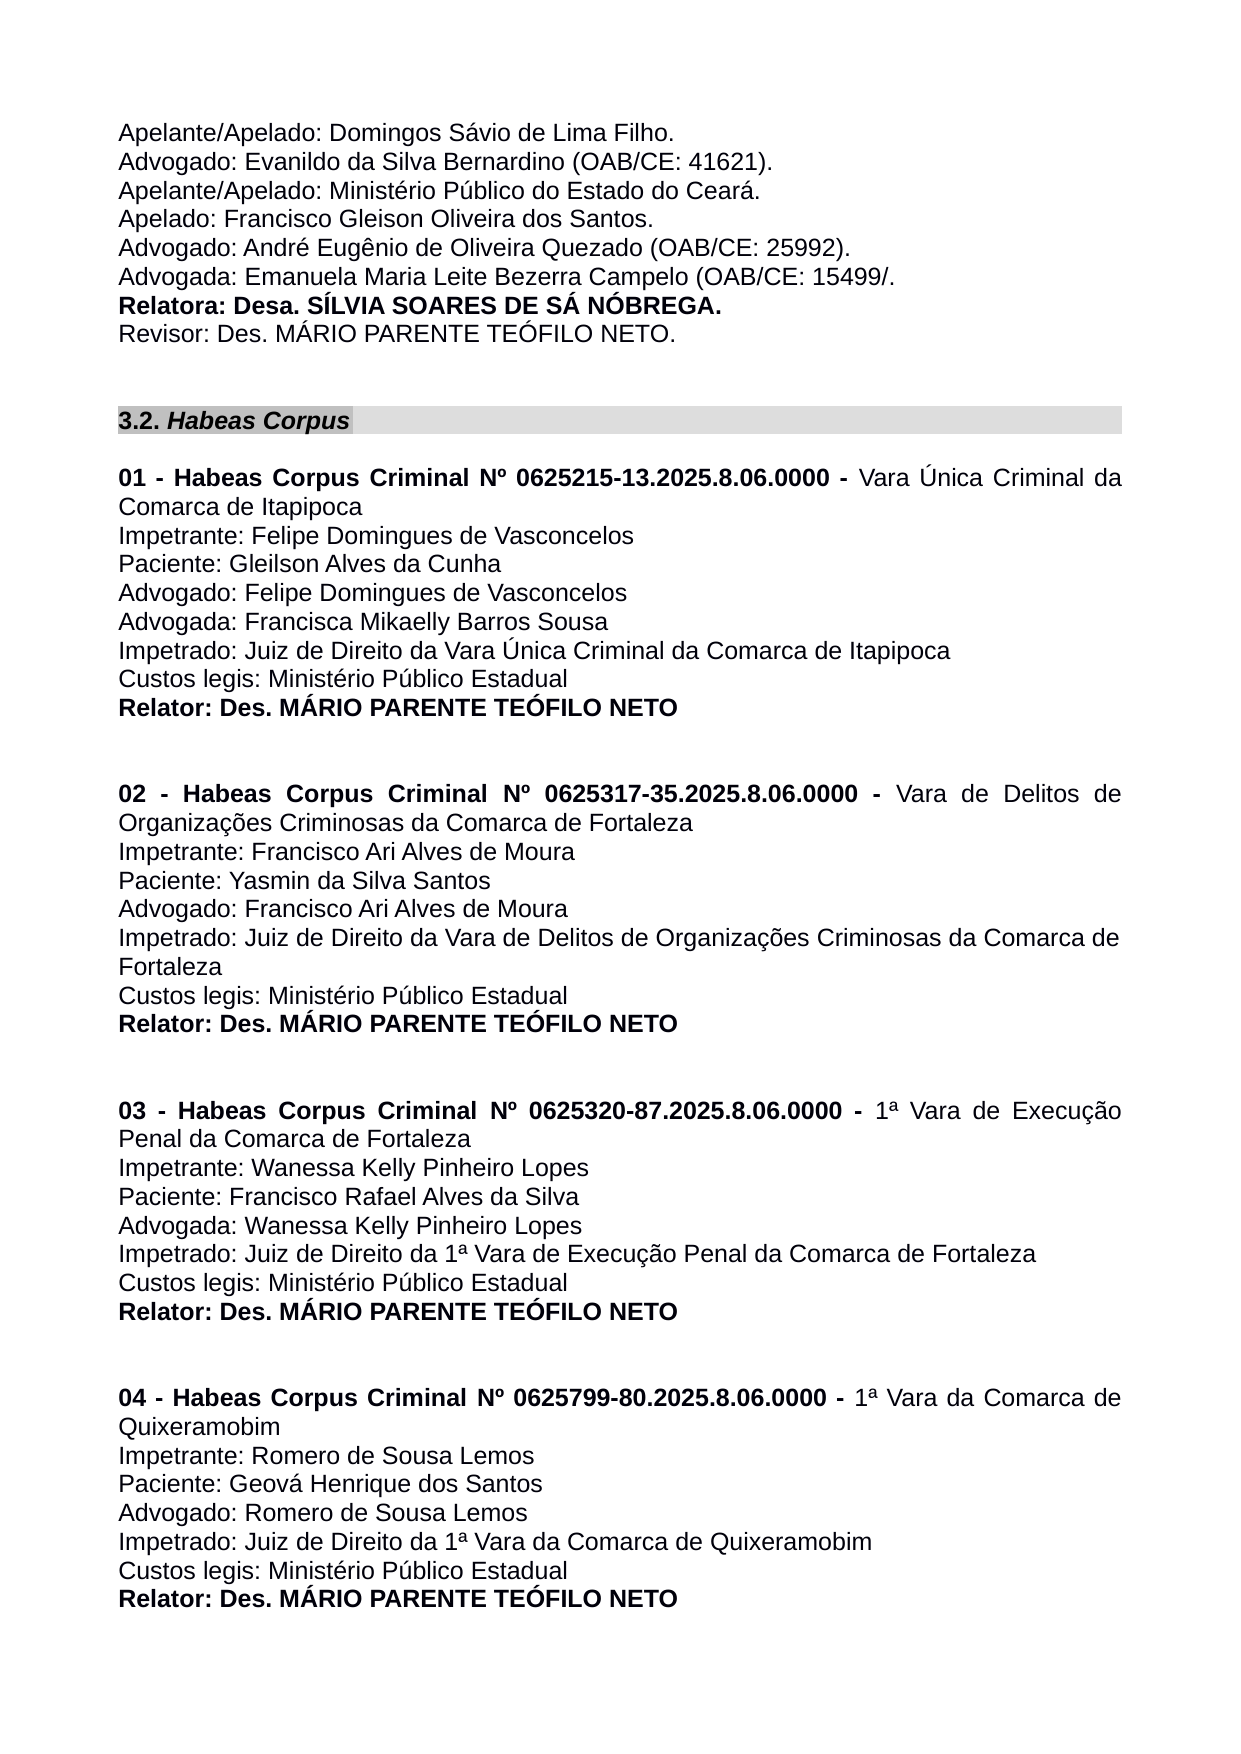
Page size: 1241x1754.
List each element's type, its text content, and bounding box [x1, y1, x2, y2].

text Custos legis: Ministério Público Estadual [118, 981, 1122, 1009]
text Impetrado: Juiz de Direito da Vara de Delitos de Organizações Criminosas da Comarca de Fortaleza [118, 923, 1122, 981]
text Advogada: Francisca Mikaelly Barros Sousa [118, 607, 1122, 636]
text Impetrado: Juiz de Direito da Vara Única Criminal da Comarca de Itapipoca [118, 636, 1122, 664]
text Advogado: André Eugênio de Oliveira Quezado (OAB/CE: 25992). [118, 233, 1122, 262]
text Apelante/Apelado: Domingos Sávio de Lima Filho. [118, 118, 1122, 147]
text Relator: Des. MÁRIO PARENTE TEÓFILO NETO [118, 1009, 1122, 1038]
text Advogado: Felipe Domingues de Vasconcelos [118, 578, 1122, 607]
text Paciente: Geová Henrique dos Santos [118, 1469, 1122, 1498]
text Impetrante: Felipe Domingues de Vasconcelos [118, 521, 1122, 549]
text Custos legis: Ministério Público Estadual [118, 664, 1122, 693]
text Paciente: Gleilson Alves da Cunha [118, 549, 1122, 578]
text Advogado: Romero de Sousa Lemos [118, 1498, 1122, 1527]
text Relator: Des. MÁRIO PARENTE TEÓFILO NETO [118, 1584, 1122, 1613]
text Impetrante: Wanessa Kelly Pinheiro Lopes [118, 1153, 1122, 1182]
text Advogada: Emanuela Maria Leite Bezerra Campelo (OAB/CE: 15499/. [118, 262, 1122, 291]
text Apelado: Francisco Gleison Oliveira dos Santos. [118, 204, 1122, 233]
text Custos legis: Ministério Público Estadual [118, 1556, 1122, 1584]
text Advogado: Evanildo da Silva Bernardino (OAB/CE: 41621). [118, 147, 1122, 176]
text Impetrante: Francisco Ari Alves de Moura [118, 837, 1122, 866]
text 04 - Habeas Corpus Criminal Nº 0625799-80.2025.8.06.0000 - 1ª Vara da Comarca de Quixeramobim [118, 1383, 1122, 1441]
text Paciente: Francisco Rafael Alves da Silva [118, 1182, 1122, 1211]
text 3.2. Habeas Corpus [118, 406, 1122, 434]
text Relatora: Desa. SÍLVIA SOARES DE SÁ NÓBREGA. [118, 291, 1122, 319]
text Impetrado: Juiz de Direito da 1ª Vara da Comarca de Quixeramobim [118, 1527, 1122, 1556]
text Advogada: Wanessa Kelly Pinheiro Lopes [118, 1211, 1122, 1239]
text Custos legis: Ministério Público Estadual [118, 1268, 1122, 1297]
text Revisor: Des. MÁRIO PARENTE TEÓFILO NETO. [118, 319, 1122, 348]
text 03 - Habeas Corpus Criminal Nº 0625320-87.2025.8.06.0000 - 1ª Vara de Execução Penal da Comarca de Fortaleza [118, 1096, 1122, 1153]
text Impetrado: Juiz de Direito da 1ª Vara de Execução Penal da Comarca de Fortaleza [118, 1239, 1122, 1268]
text Relator: Des. MÁRIO PARENTE TEÓFILO NETO [118, 1297, 1122, 1326]
text Impetrante: Romero de Sousa Lemos [118, 1441, 1122, 1469]
text Apelante/Apelado: Ministério Público do Estado do Ceará. [118, 176, 1122, 204]
text 02 - Habeas Corpus Criminal Nº 0625317-35.2025.8.06.0000 - Vara de Delitos de Organizações Criminosas da Comarca de Fortaleza [118, 779, 1122, 837]
text Advogado: Francisco Ari Alves de Moura [118, 894, 1122, 923]
text Relator: Des. MÁRIO PARENTE TEÓFILO NETO [118, 693, 1122, 722]
text Paciente: Yasmin da Silva Santos [118, 866, 1122, 894]
text 01 - Habeas Corpus Criminal Nº 0625215-13.2025.8.06.0000 - Vara Única Criminal da Comarca de Itapipoca [118, 463, 1122, 521]
